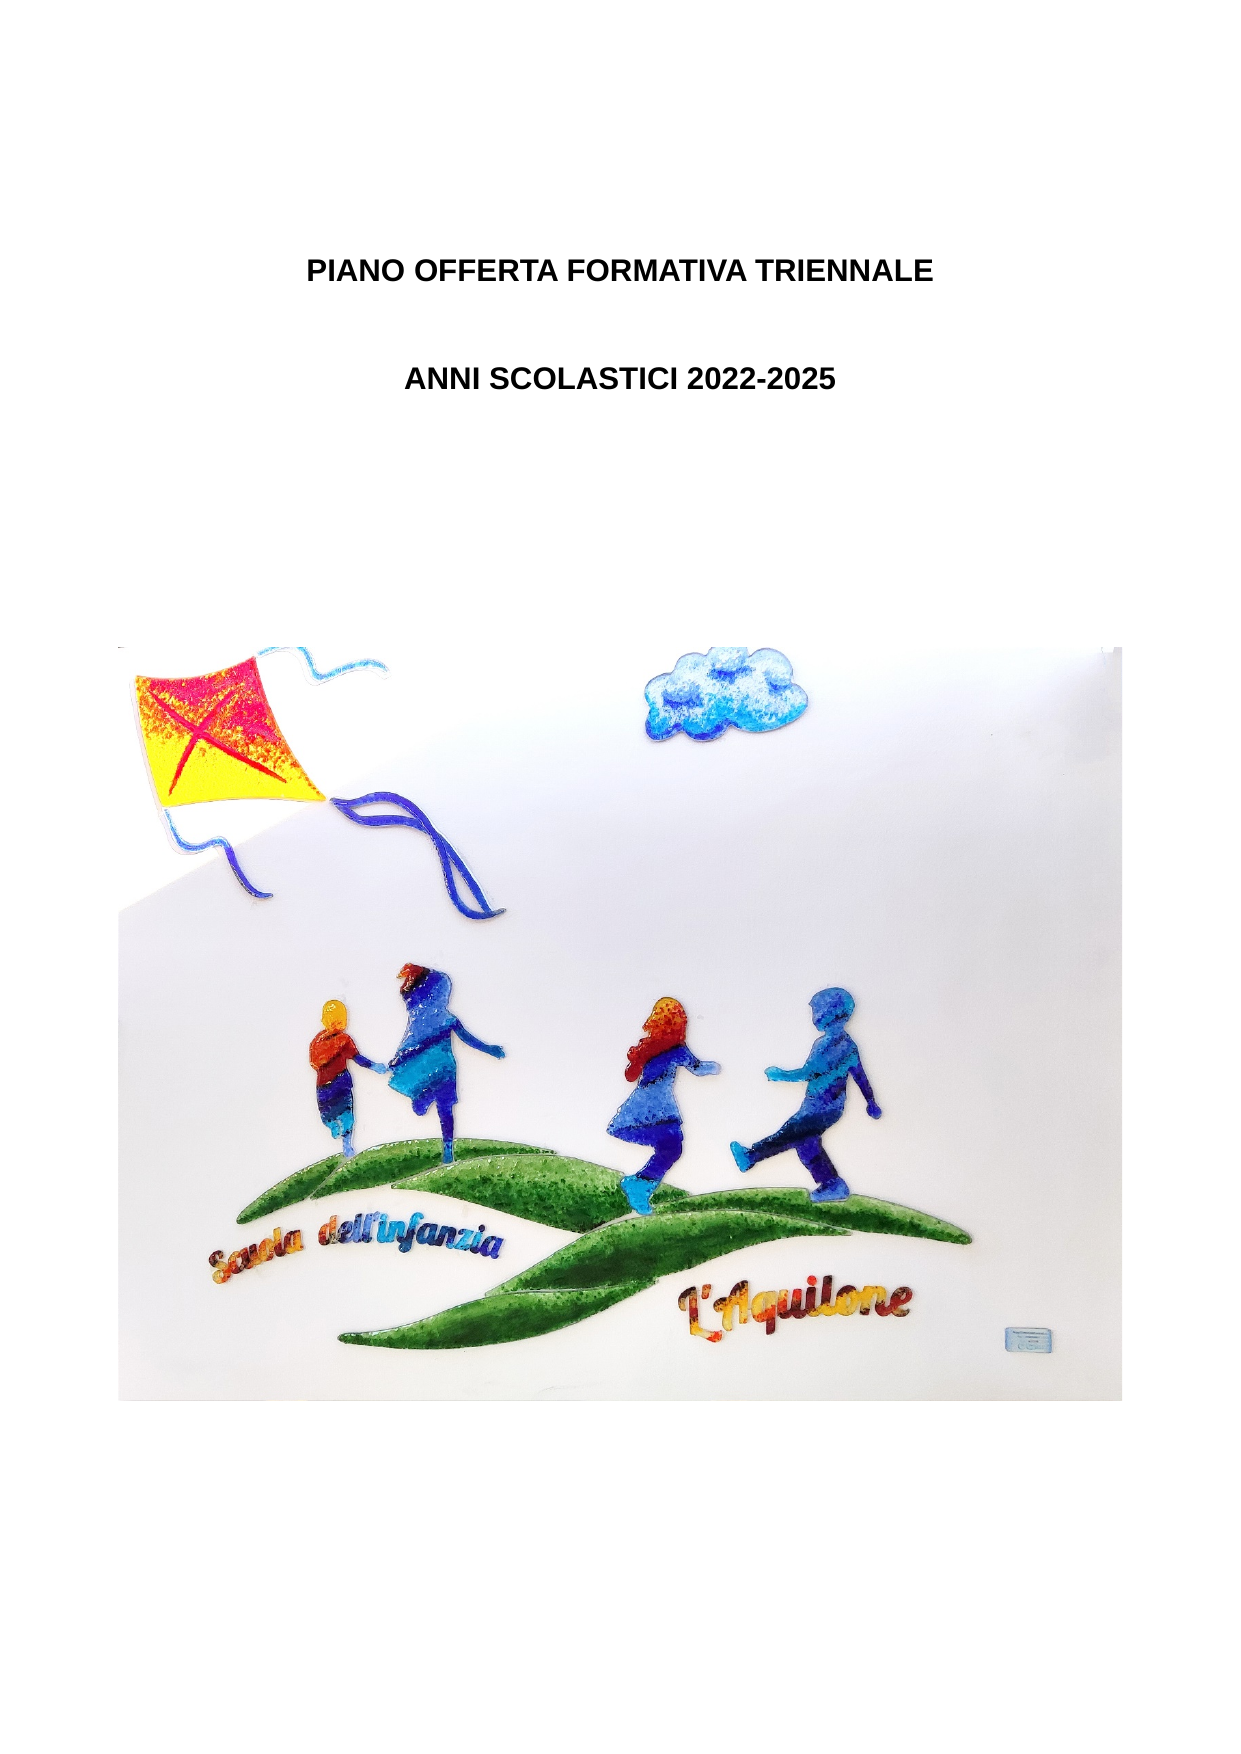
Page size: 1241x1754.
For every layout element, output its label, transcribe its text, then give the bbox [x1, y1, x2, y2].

text ANNI SCOLASTICI 2022-2025 [118, 360, 1122, 396]
text PIANO OFFERTA FORMATIVA TRIENNALE [118, 252, 1122, 288]
